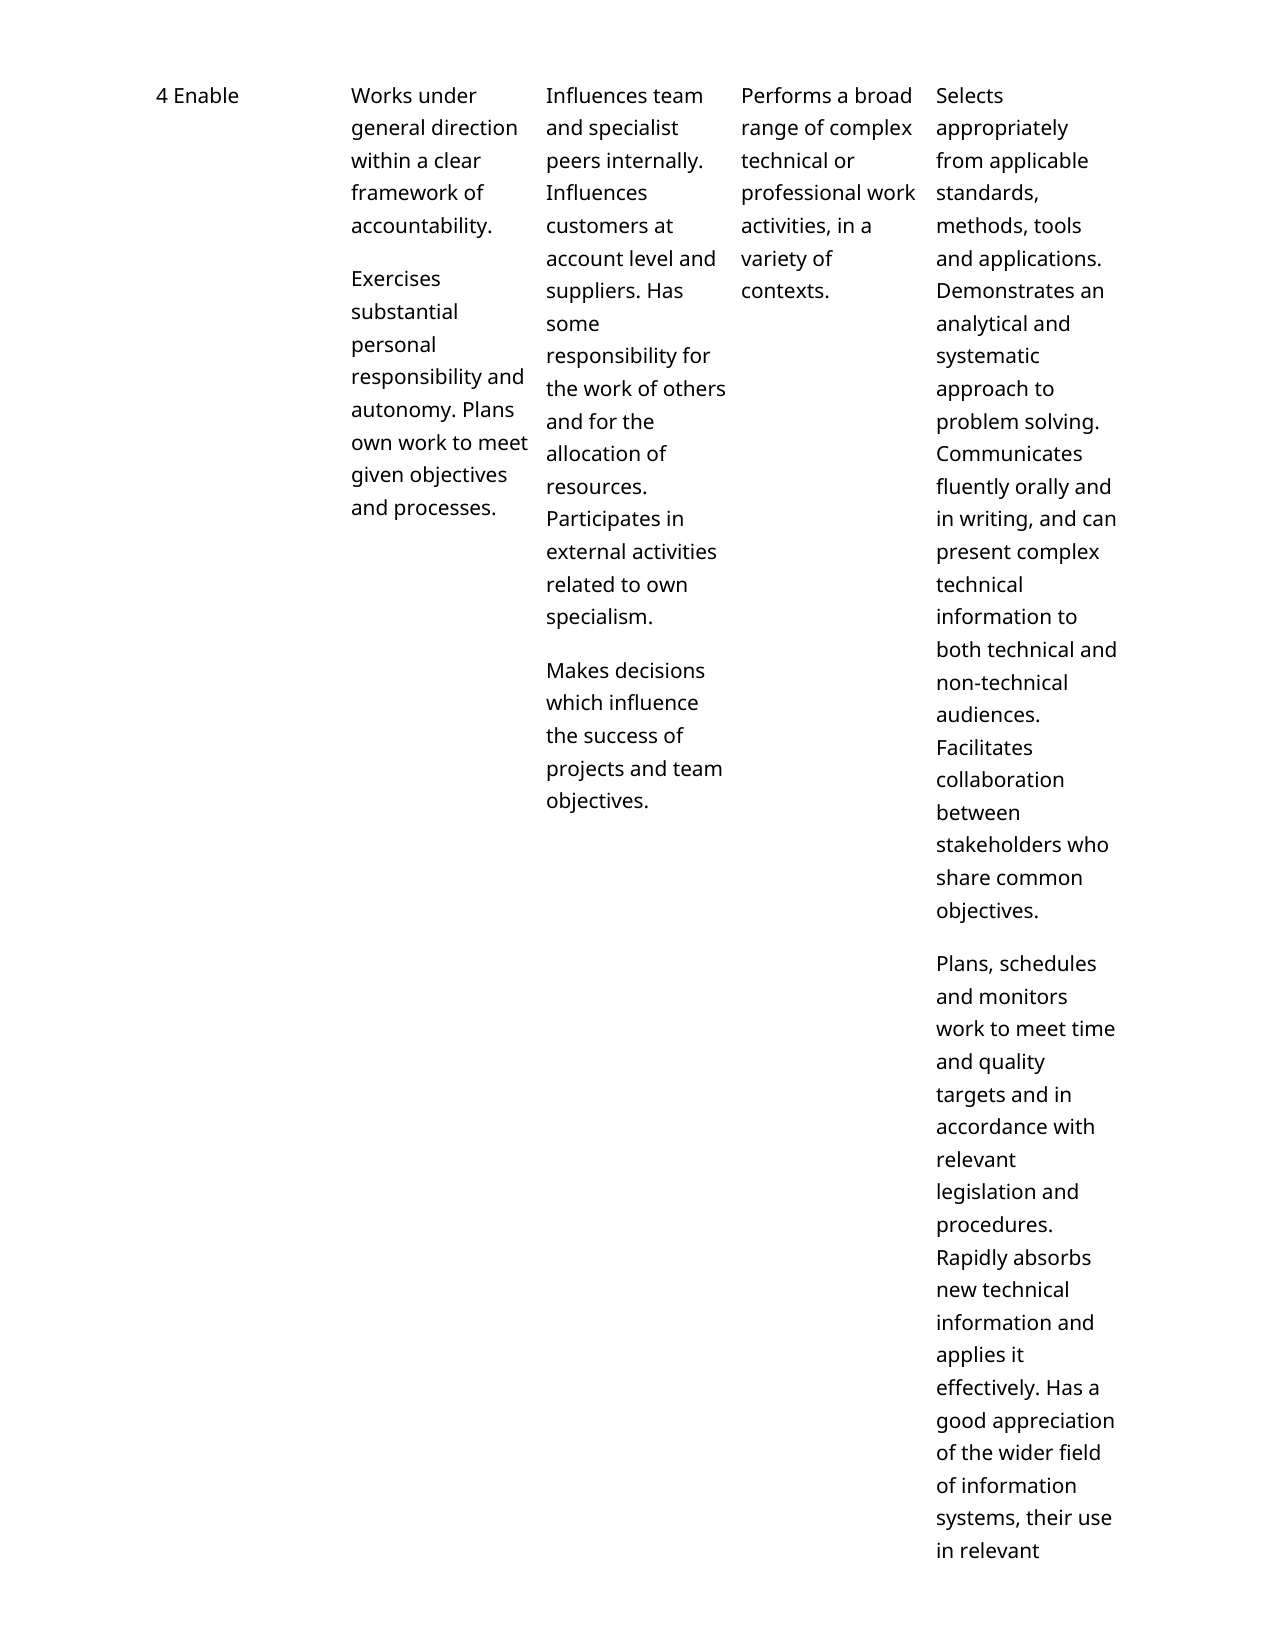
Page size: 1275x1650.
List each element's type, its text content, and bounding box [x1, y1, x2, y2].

table_cell 4 Enable [150, 75, 345, 1570]
table_cell Performs a broad range of complex technical or professional work activities, in a variety of contexts. [735, 75, 930, 1570]
table_cell Selects appropriately from applicable standards, methods, tools and applications. Demonstrates an analytical and systematic approach to problem solving. Communicates fluently orally and in writing, and can present complex technical information to both technical and non-technical audiences. Facilitates collaboration between stakeholders who share common objectives. Plans, schedules and monitors work to meet time and quality targets and in accordance with relevant legislation and procedures. Rapidly absorbs new technical information and applies it effectively. Has a good appreciation of the wider field of information systems, their use in relevant [930, 75, 1125, 1570]
table_cell Works under general direction within a clear framework of accountability. Exercises substantial personal responsibility and autonomy. Plans own work to meet given objectives and processes. [345, 75, 540, 1570]
table_cell Influences team and specialist peers internally. Influences customers at account level and suppliers. Has some responsibility for the work of others and for the allocation of resources. Participates in external activities related to own specialism. Makes decisions which influence the success of projects and team objectives. [540, 75, 735, 1570]
